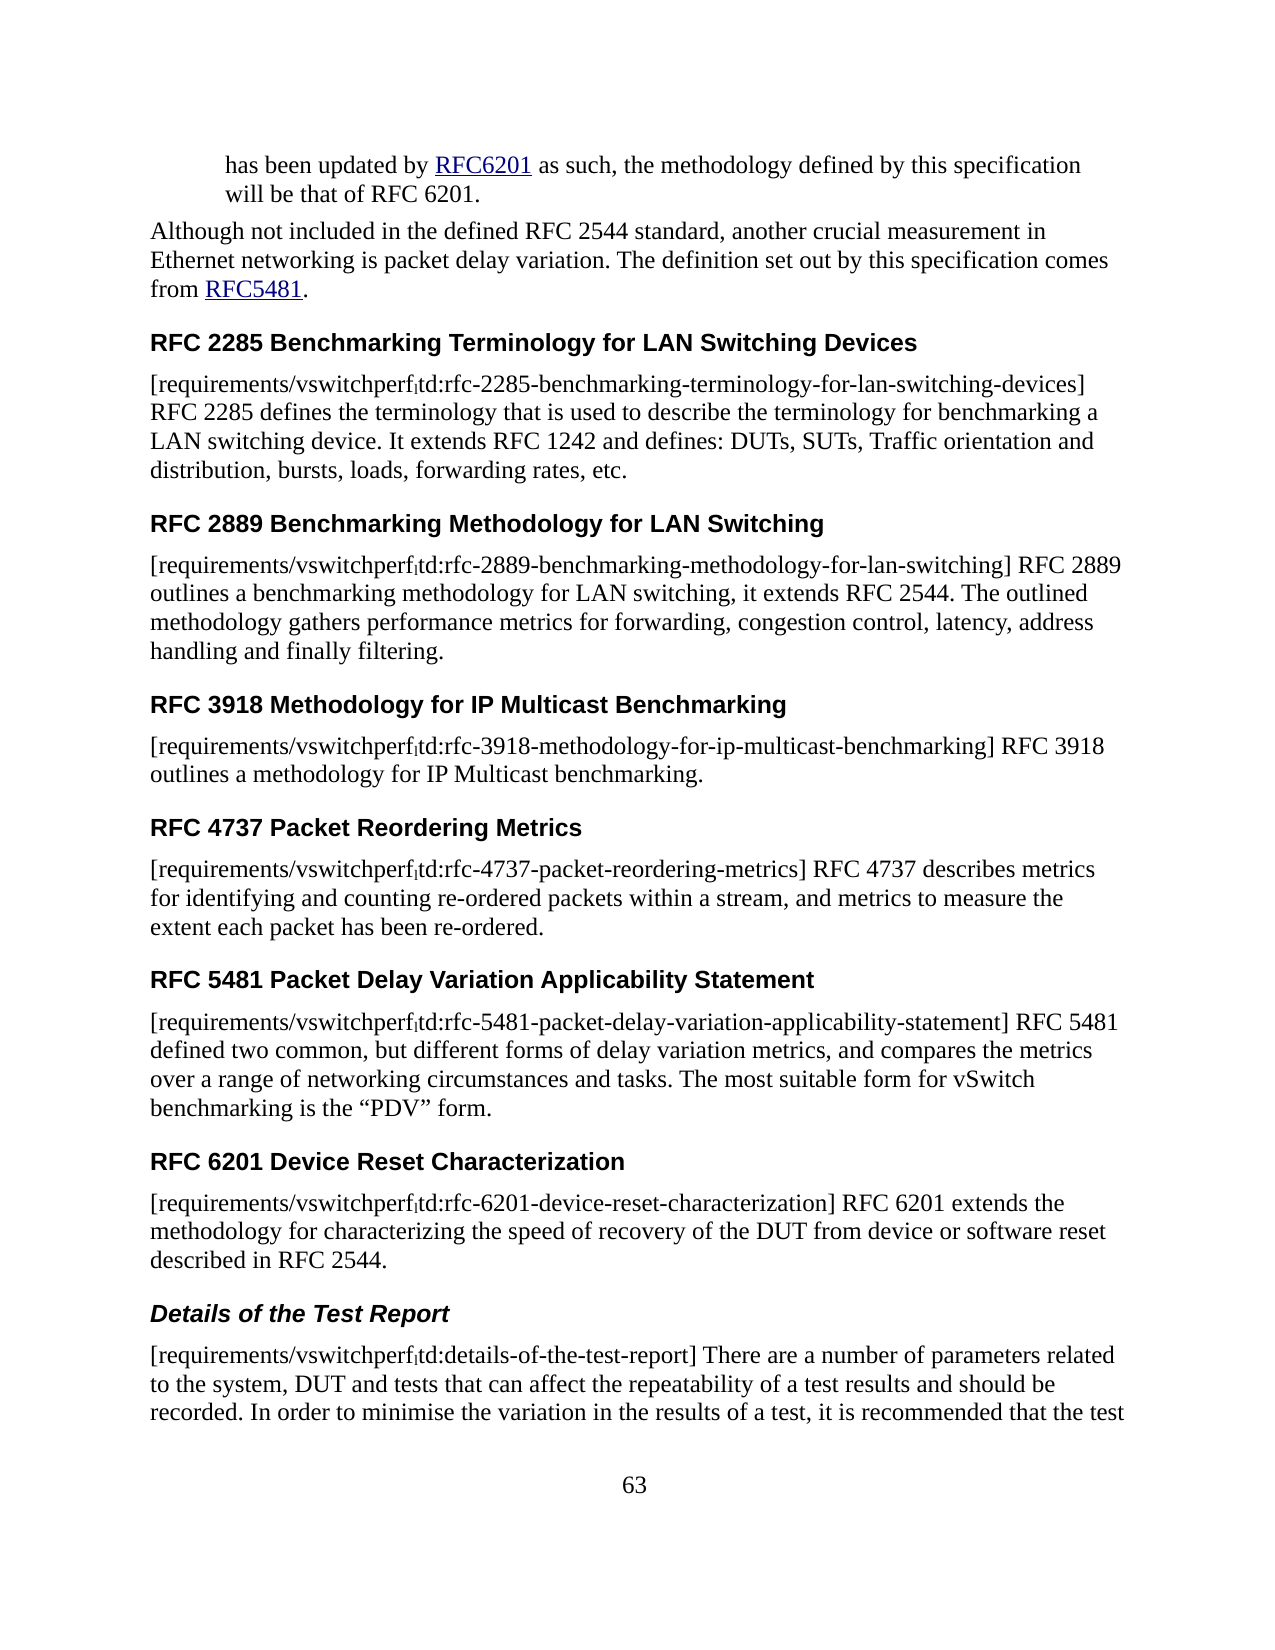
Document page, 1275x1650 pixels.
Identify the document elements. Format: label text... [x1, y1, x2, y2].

subtitle RFC 2285 Benchmarking Terminology for LAN Switching Devices [150, 328, 1125, 356]
text [requirements/vswitchperfltd:rfc-3918-methodology-for-ip-multicast-benchmarking] RFC 3918 outlines a methodology for IP Multicast benchmarking. [150, 731, 1125, 788]
text [requirements/vswitchperfltd:rfc-4737-packet-reordering-metrics] RFC 4737 describes metrics for identifying and counting re-ordered packets within a stream, and metrics to measure the extent each packet has been re-ordered. [150, 854, 1125, 941]
text [requirements/vswitchperfltd:rfc-5481-packet-delay-variation-applicability-statement] RFC 5481 defined two common, but different forms of delay variation metrics, and compares the metrics over a range of networking circumstances and tasks. The most suitable form for vSwitch benchmarking is the “PDV” form. [150, 1007, 1125, 1122]
subtitle RFC 5481 Packet Delay Variation Applicability Statement [150, 966, 1125, 994]
list has been updated by RFC6201 as such, the methodology defined by this specification will be that of RFC 6201. [187, 150, 1125, 207]
text Although not included in the defined RFC 2544 standard, another crucial measurement in Ethernet networking is packet delay variation. The definition set out by this specification comes from RFC5481. [150, 216, 1125, 303]
subtitle RFC 6201 Device Reset Characterization [150, 1147, 1125, 1175]
subtitle Details of the Test Report [150, 1299, 1125, 1327]
text [requirements/vswitchperfltd:rfc-2889-benchmarking-methodology-for-lan-switching] RFC 2889 outlines a benchmarking methodology for LAN switching, it extends RFC 2544. The outlined methodology gathers performance metrics for forwarding, congestion control, latency, address handling and finally filtering. [150, 550, 1125, 665]
subtitle RFC 4737 Packet Reordering Metrics [150, 813, 1125, 842]
text [requirements/vswitchperfltd:rfc-6201-device-reset-characterization] RFC 6201 extends the methodology for characterizing the speed of recovery of the DUT from device or software reset described in RFC 2544. [150, 1188, 1125, 1274]
text [requirements/vswitchperfltd:details-of-the-test-report] There are a number of parameters related to the system, DUT and tests that can affect the repeatability of a test results and should be recorded. In order to minimise the variation in the results of a test, it is recommended that the test [150, 1340, 1125, 1426]
subtitle RFC 2889 Benchmarking Methodology for LAN Switching [150, 509, 1125, 537]
subtitle RFC 3918 Methodology for IP Multicast Benchmarking [150, 690, 1125, 718]
text [requirements/vswitchperfltd:rfc-2285-benchmarking-terminology-for-lan-switching-devices] RFC 2285 defines the terminology that is used to describe the terminology for benchmarking a LAN switching device. It extends RFC 1242 and defines: DUTs, SUTs, Traffic orientation and distribution, bursts, loads, forwarding rates, etc. [150, 369, 1125, 484]
